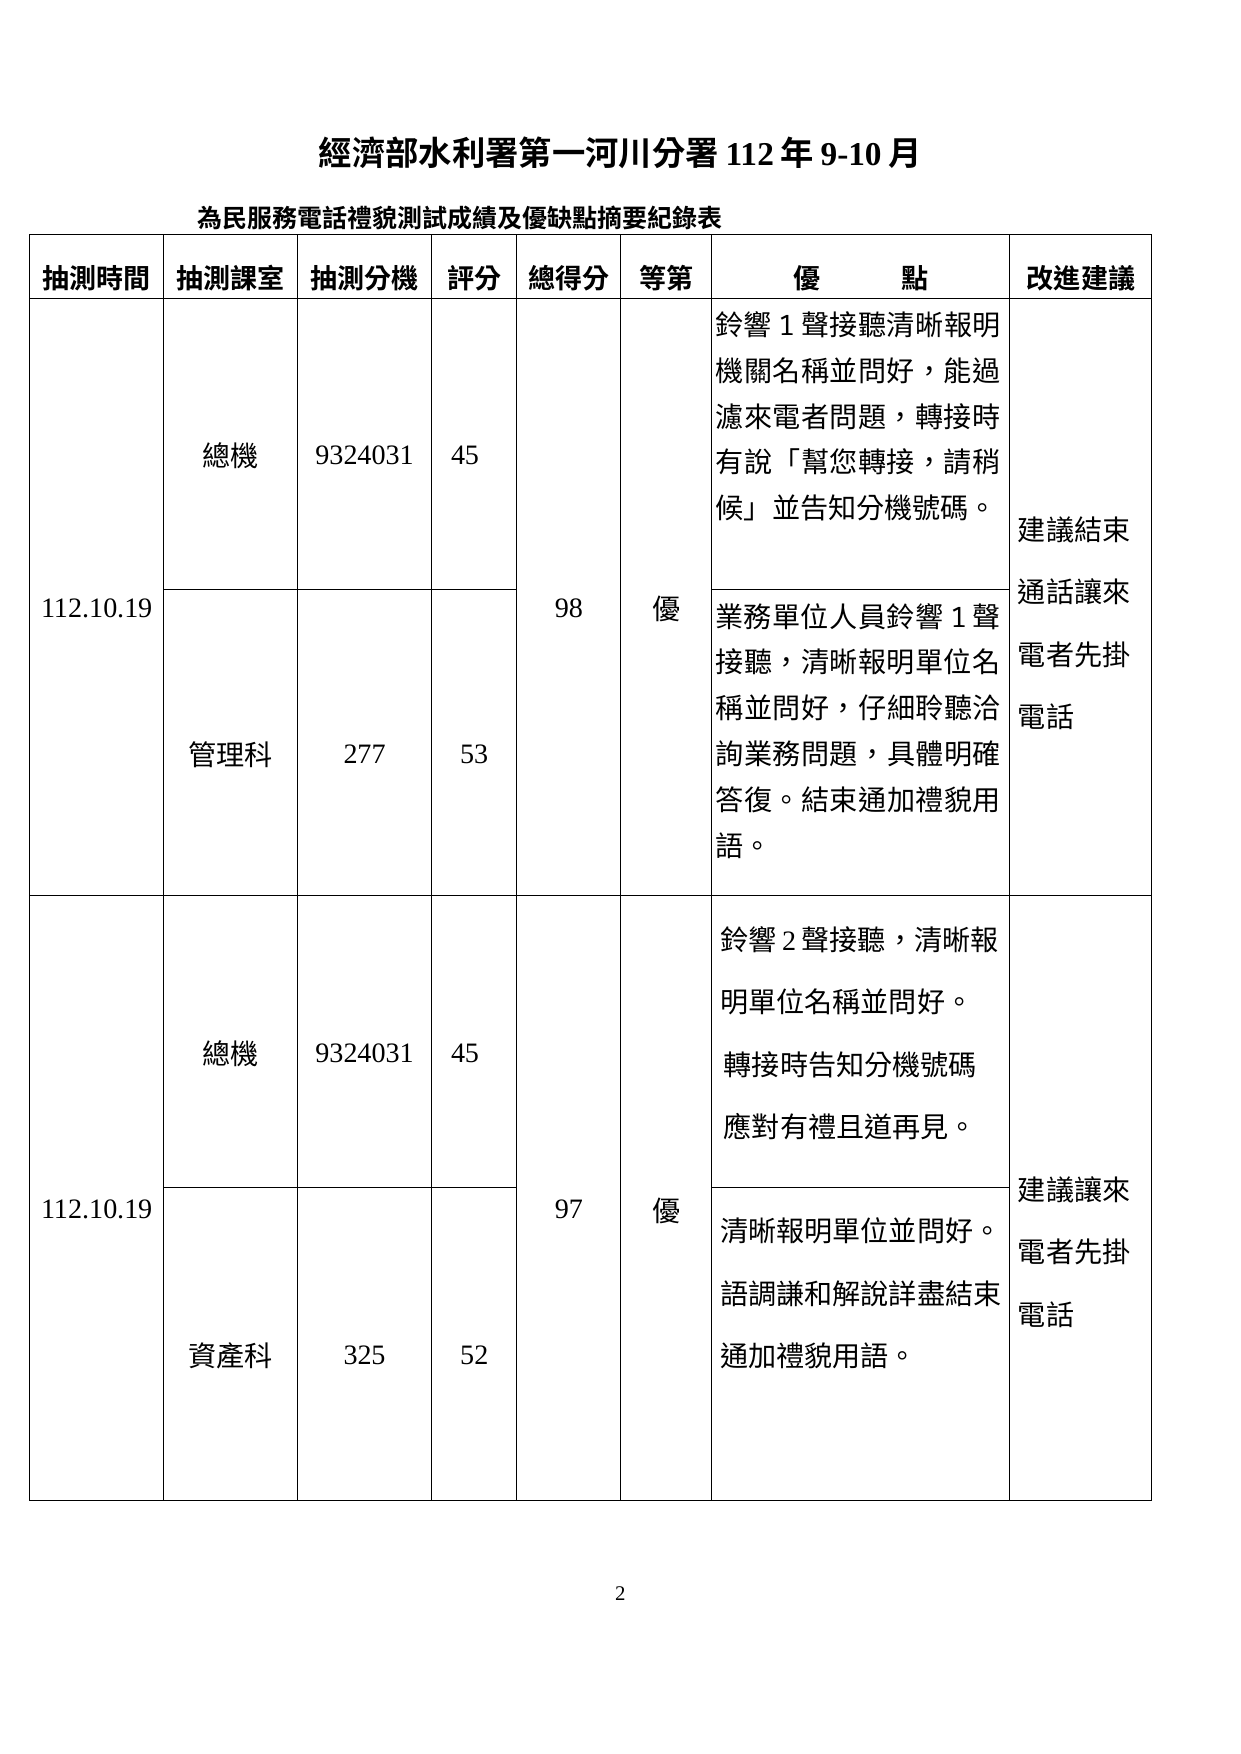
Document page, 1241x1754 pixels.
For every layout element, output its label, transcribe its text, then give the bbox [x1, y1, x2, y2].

text 經濟部水利署第一河川分署112年9-10月 [35, 109, 1205, 172]
table_cell 52 [432, 1188, 516, 1500]
table_cell 業務單位人員鈴響1聲接聽，清晰報明單位名稱並問好，仔細聆聽洽詢業務問題，具體明確答復。結束通加禮貌用語。 [712, 590, 1009, 895]
table_cell 112.10.19 [30, 299, 163, 895]
table_cell 優 [621, 896, 711, 1500]
table_header 等第 [621, 235, 711, 298]
table_cell 建議讓來電者先掛電話 [1010, 896, 1151, 1500]
table_cell 總機 [164, 896, 297, 1187]
table_header 評分 [432, 235, 516, 298]
table_cell 管理科 [164, 590, 297, 895]
table_cell 97 [517, 896, 620, 1500]
table_cell 鈴響2聲接聽，清晰報明單位名稱並問好。 轉接時告知分機號碼應對有禮且道再見。 [712, 896, 1009, 1187]
table_header 抽測時間 [30, 235, 163, 298]
text 為民服務電話禮貌測試成績及優缺點摘要紀錄表 [35, 172, 1205, 234]
table_cell 9324031 [298, 896, 431, 1187]
table_cell 112.10.19 [30, 896, 163, 1500]
table_cell 9324031 [298, 299, 431, 589]
table_cell 98 [517, 299, 620, 895]
table_header 抽測分機 [298, 235, 431, 298]
table_cell 建議結束通話讓來電者先掛電話 [1010, 299, 1151, 895]
table_cell 277 [298, 590, 431, 895]
table_header 總得分 [517, 235, 620, 298]
table_header 抽測課室 [164, 235, 297, 298]
table_cell 鈴響1聲接聽清晰報明機關名稱並問好，能過濾來電者問題，轉接時有說「幫您轉接，請稍候」並告知分機號碼。 [712, 299, 1009, 589]
table_header 改進建議 [1010, 235, 1151, 298]
table_header 優 點 [712, 235, 1009, 298]
table_cell 清晰報明單位並問好。語調謙和解說詳盡結束通加禮貌用語。 [712, 1188, 1009, 1500]
table_cell 總機 [164, 299, 297, 589]
table_cell 45 [432, 299, 516, 589]
table_cell 優 [621, 299, 711, 895]
table_cell 325 [298, 1188, 431, 1500]
table_cell 資產科 [164, 1188, 297, 1500]
table_cell 45 [432, 896, 516, 1187]
table_cell 53 [432, 590, 516, 895]
